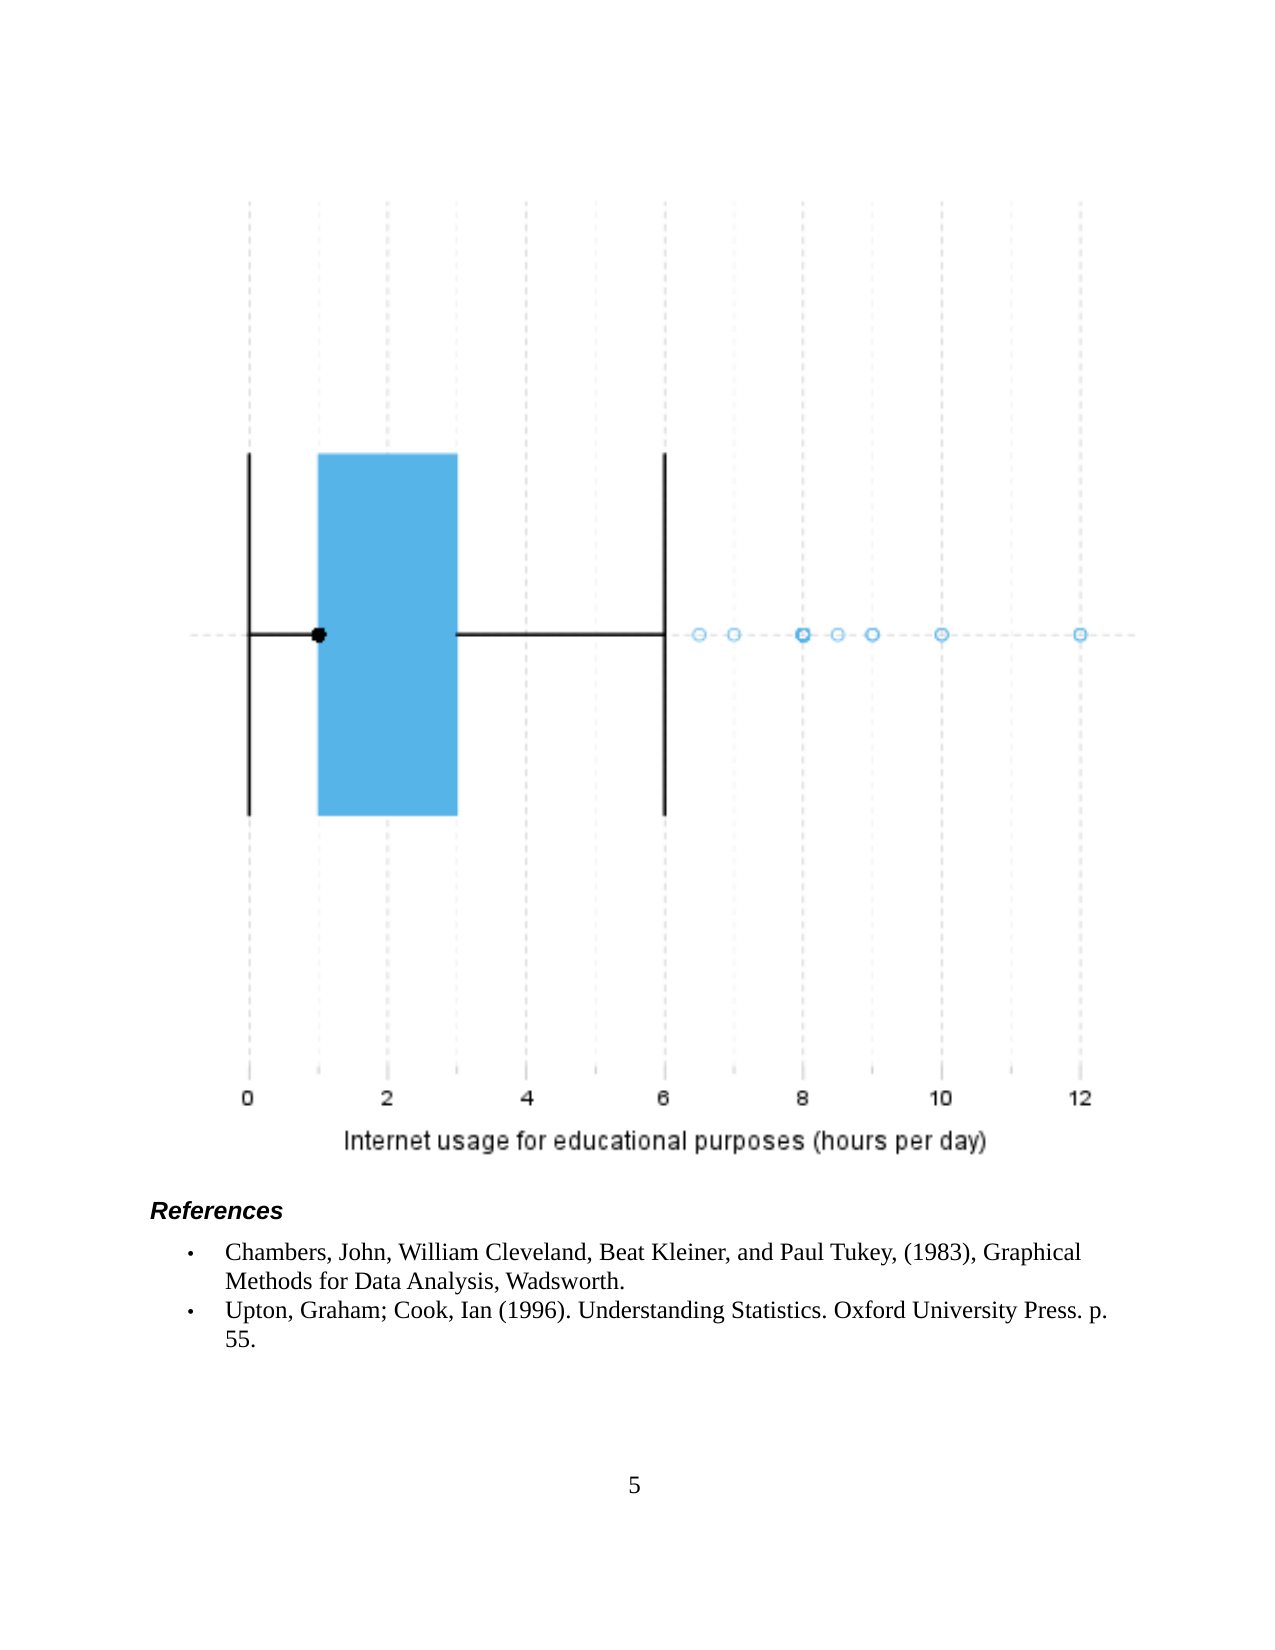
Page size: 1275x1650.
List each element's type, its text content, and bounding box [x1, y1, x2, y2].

list Upton, Graham; Cook, Ian (1996). Understanding Statistics. Oxford University Press. p. 55. [187, 1295, 1125, 1352]
list Chambers, John, William Cleveland, Beat Kleiner, and Paul Tukey, (1983), Graphical Methods for Data Analysis, Wadsworth. [187, 1237, 1125, 1295]
subtitle References [150, 1196, 1125, 1225]
picture [150, 150, 1163, 1163]
